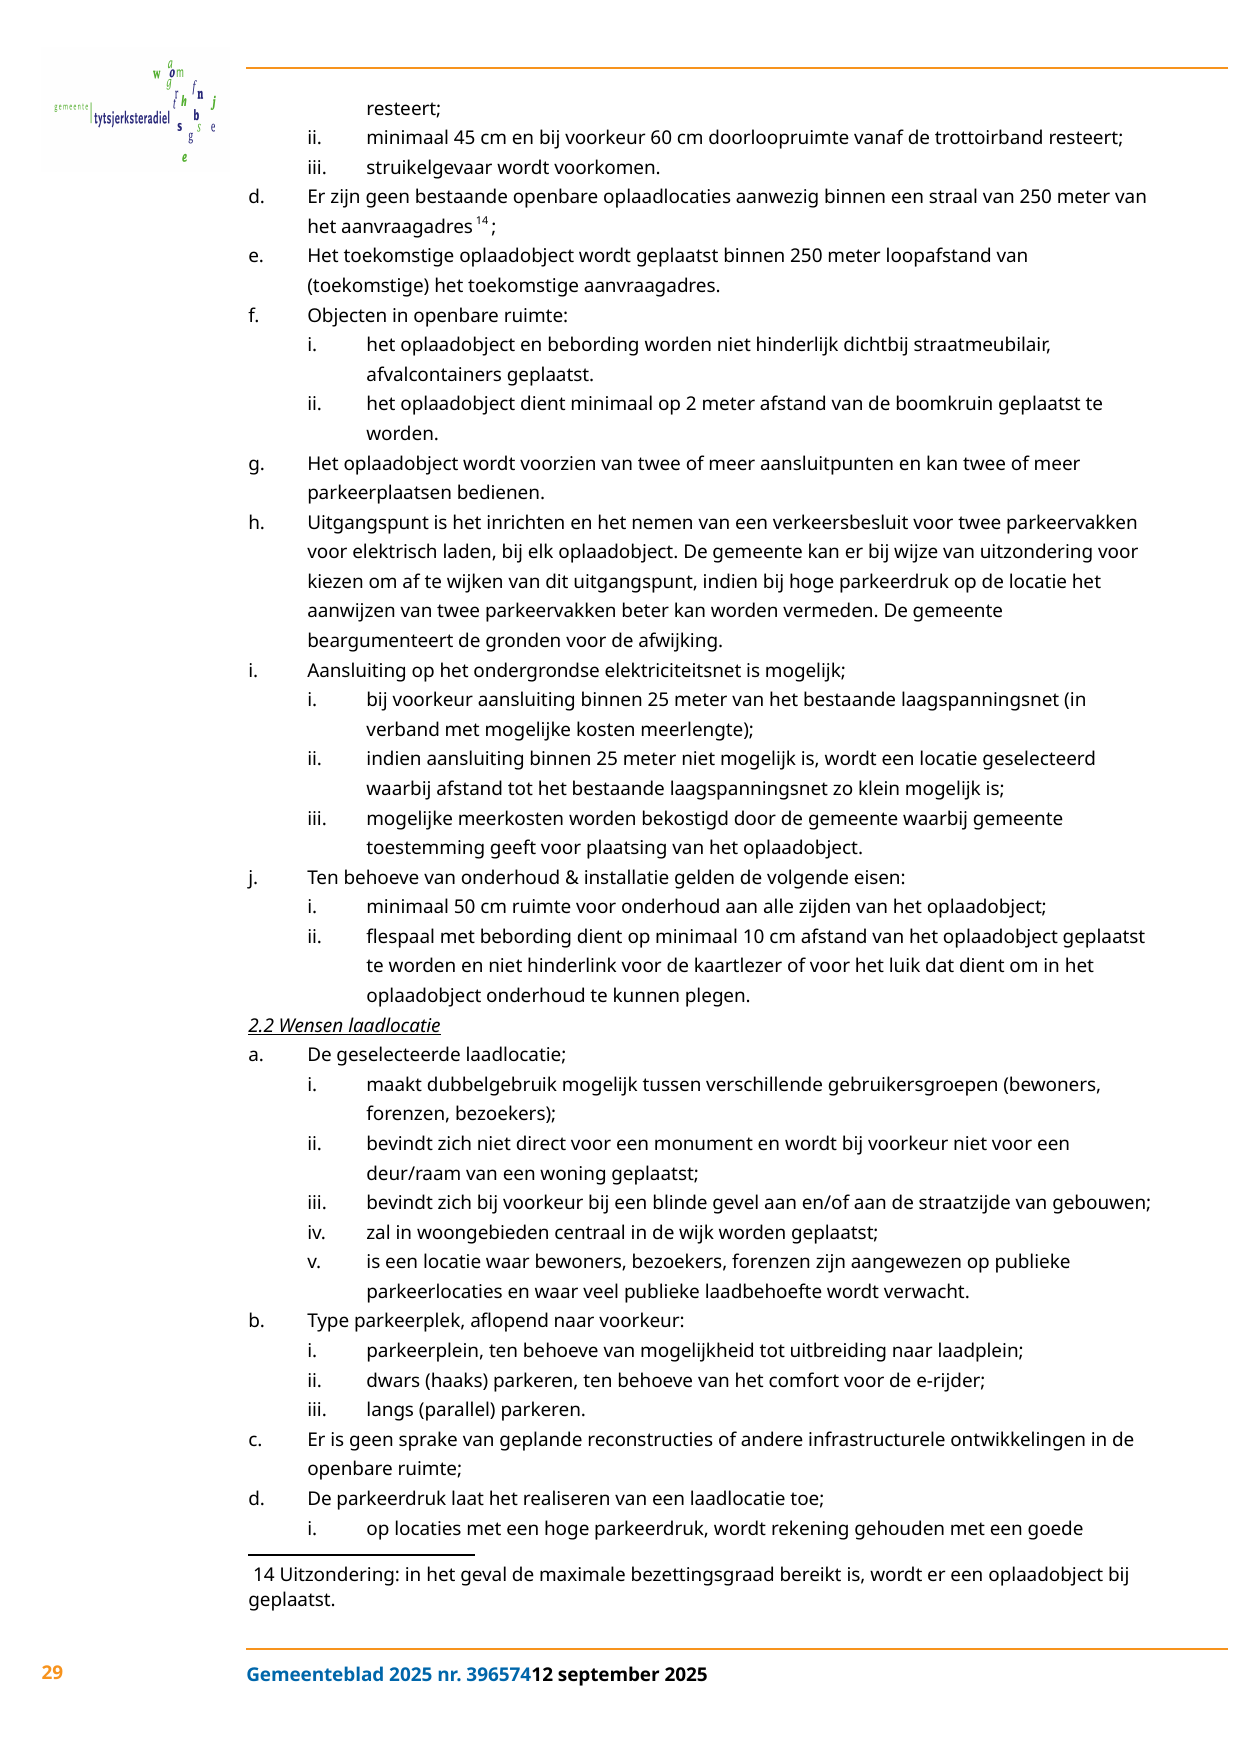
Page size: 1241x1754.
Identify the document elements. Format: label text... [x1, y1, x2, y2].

list Het oplaadobject wordt voorzien van twee of meer aansluitpunten en kan twee of meer parkeerplaatsen bedienen. [248, 450, 1152, 505]
list Type parkeerplek, aflopend naar voorkeur: [248, 1308, 1152, 1333]
list bij voorkeur aansluiting binnen 25 meter van het bestaande laagspanningsnet (in verband met mogelijke kosten meerlengte); [307, 686, 1152, 742]
list bevindt zich niet direct voor een monument en wordt bij voorkeur niet voor een deur/raam van een woning geplaatst; [307, 1130, 1152, 1186]
list Het toekomstige oplaadobject wordt geplaatst binnen 250 meter loopafstand van (toekomstige) het toekomstige aanvraagadres. [248, 243, 1152, 298]
list Er is geen sprake van geplande reconstructies of andere infrastructurele ontwikkelingen in de openbare ruimte; [248, 1426, 1152, 1481]
list langs (parallel) parkeren. [307, 1396, 1152, 1422]
list het oplaadobject dient minimaal op 2 meter afstand van de boomkruin geplaatst te worden. [307, 391, 1152, 446]
list De geselecteerde laadlocatie; [248, 1041, 1152, 1067]
list bevindt zich bij voorkeur bij een blinde gevel aan en/of aan de straatzijde van gebouwen; [307, 1189, 1152, 1215]
list parkeerplein, ten behoeve van mogelijkheid tot uitbreiding naar laadplein; [307, 1337, 1152, 1363]
list Ten behoeve van onderhoud & installatie gelden de volgende eisen: [248, 864, 1152, 890]
list Uitzondering: in het geval de maximale bezettingsgraad bereikt is, wordt er een oplaadobject bij geplaatst. [248, 1561, 1152, 1612]
list Aansluiting op het ondergrondse elektriciteitsnet is mogelijk; [248, 657, 1152, 683]
list Er zijn geen bestaande openbare oplaadlocaties aanwezig binnen een straal van 250 meter van het aanvraagadres; [248, 183, 1152, 239]
text 2.2 Wensen laadlocatie [248, 1012, 1152, 1038]
list dwars (haaks) parkeren, ten behoeve van het comfort voor de e-rijder; [307, 1367, 1152, 1393]
list maakt dubbelgebruik mogelijk tussen verschillende gebruikersgroepen (bewoners, forenzen, bezoekers); [307, 1071, 1152, 1126]
list Uitgangspunt is het inrichten en het nemen van een verkeersbesluit voor twee parkeervakken voor elektrisch laden, bij elk oplaadobject. De gemeente kan er bij wijze van uitzondering voor kiezen om af te wijken van dit uitgangspunt, indien bij hoge parkeerdruk op de locatie het aanwijzen van twee parkeervakken beter kan worden vermeden. De gemeente beargumenteert de gronden voor de afwijking. [248, 509, 1152, 653]
list Objecten in openbare ruimte: [248, 302, 1152, 328]
list het oplaadobject en bebording worden niet hinderlijk dichtbij straatmeubilair, afvalcontainers geplaatst. [307, 331, 1152, 387]
list minimaal 50 cm ruimte voor onderhoud aan alle zijden van het oplaadobject; [307, 893, 1152, 919]
list resteert; [307, 95, 1152, 121]
list indien aansluiting binnen 25 meter niet mogelijk is, wordt een locatie geselecteerd waarbij afstand tot het bestaande laagspanningsnet zo klein mogelijk is; [307, 746, 1152, 801]
list struikelgevaar wordt voorkomen. [307, 154, 1152, 180]
list minimaal 45 cm en bij voorkeur 60 cm doorloopruimte vanaf de trottoirband resteert; [307, 124, 1152, 150]
list De parkeerdruk laat het realiseren van een laadlocatie toe; [248, 1485, 1152, 1511]
list op locaties met een hoge parkeerdruk, wordt rekening gehouden met een goede [307, 1515, 1152, 1541]
picture [41, 47, 231, 172]
list is een locatie waar bewoners, bezoekers, forenzen zijn aangewezen op publieke parkeerlocaties en waar veel publieke laadbehoefte wordt verwacht. [307, 1248, 1152, 1304]
list mogelijke meerkosten worden bekostigd door de gemeente waarbij gemeente toestemming geeft voor plaatsing van het oplaadobject. [307, 805, 1152, 860]
list flespaal met bebording dient op minimaal 10 cm afstand van het oplaadobject geplaatst te worden en niet hinderlink voor de kaartlezer of voor het luik dat dient om in het oplaadobject onderhoud te kunnen plegen. [307, 923, 1152, 1008]
list zal in woongebieden centraal in de wijk worden geplaatst; [307, 1219, 1152, 1245]
